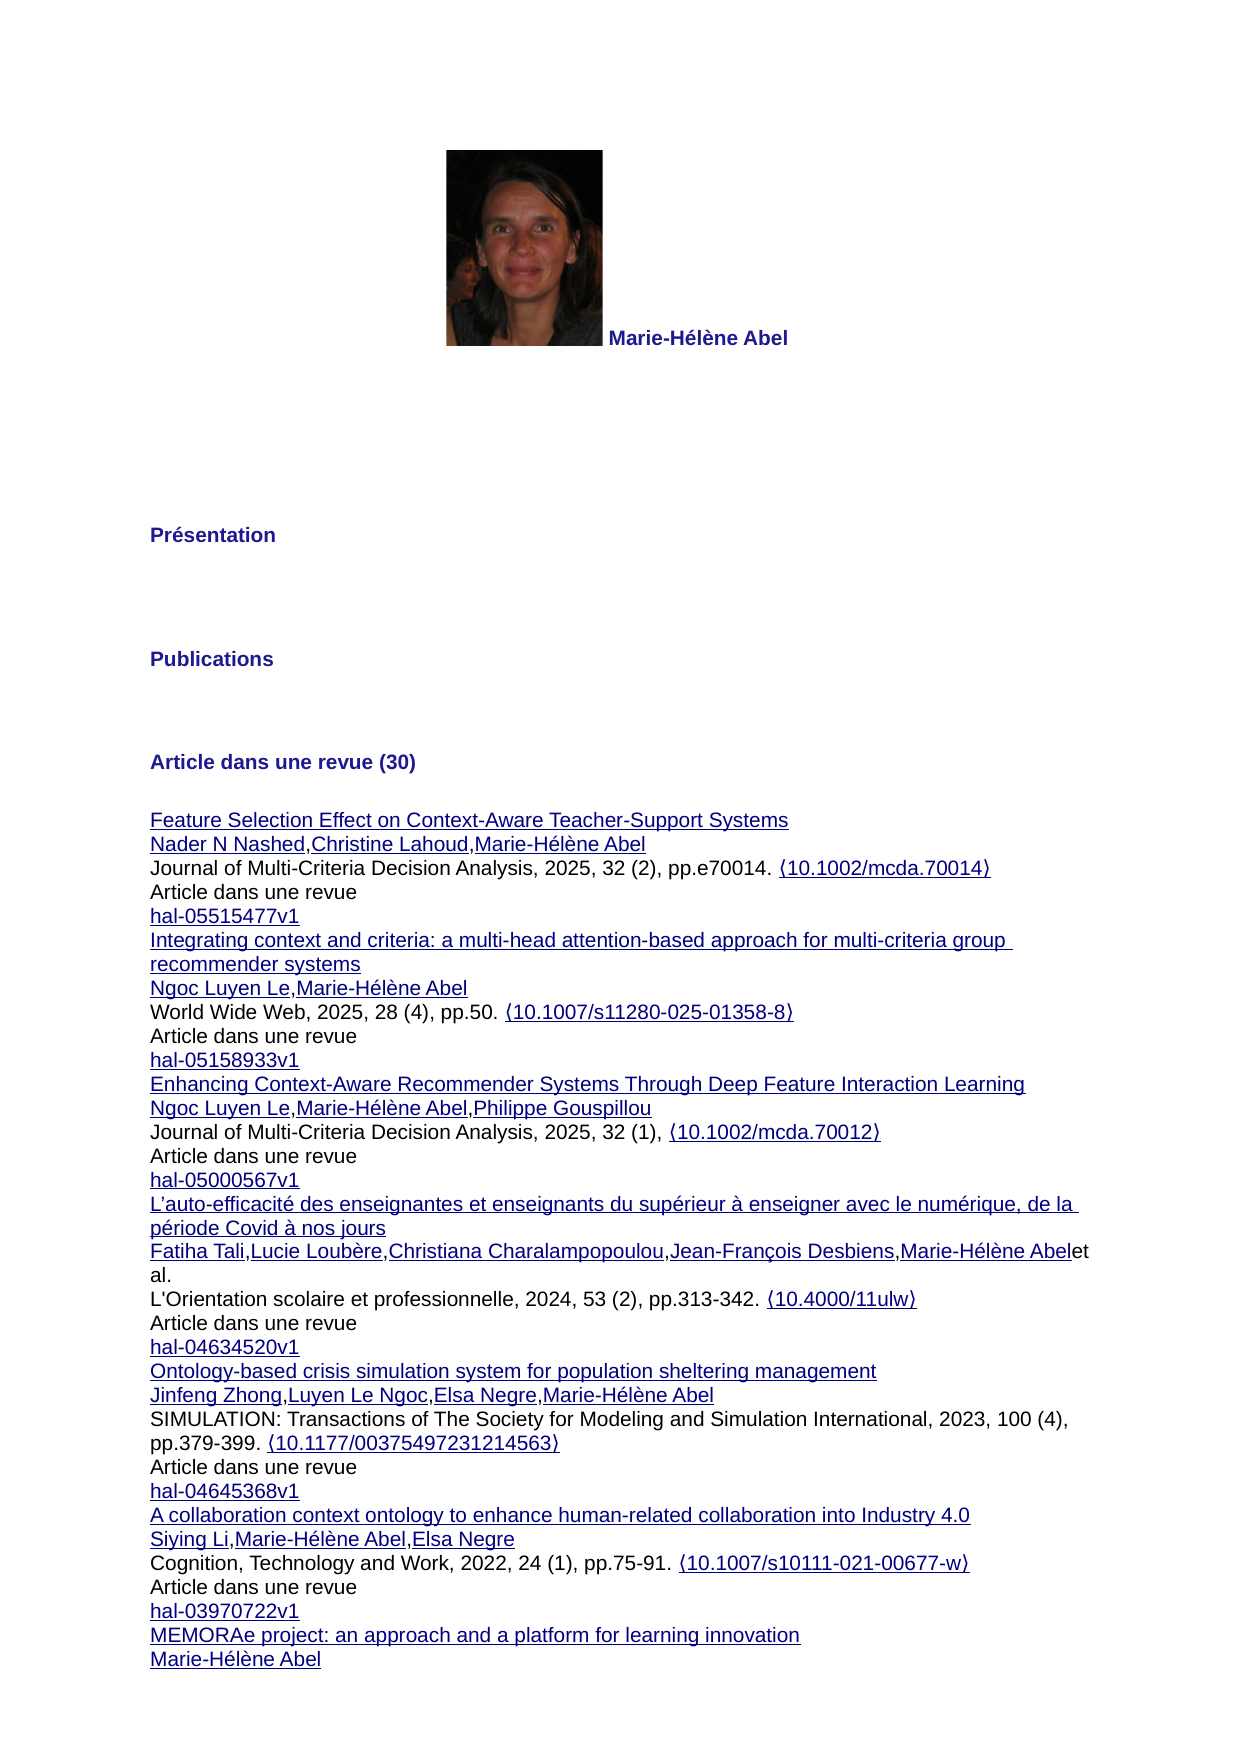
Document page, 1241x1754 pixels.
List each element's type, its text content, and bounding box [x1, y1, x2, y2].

subtitle Article dans une revue (30) [150, 750, 1090, 774]
subtitle Publications [150, 647, 1090, 671]
subtitle Marie-Hélène Abel [150, 150, 1090, 350]
picture [446, 150, 603, 346]
table_cell Enhancing Context‐Aware Recommender Systems Through Deep Feature Interaction Learning Ngoc Luyen Le,Marie-Hélène Abel,Philippe Gouspillou Journal of Multi-Criteria Decision Analysis, 2025, 32 (1), ⟨10.1002/mcda.70012⟩ Article dans une revue hal-05000567v1 [150, 1072, 1090, 1191]
table_cell A collaboration context ontology to enhance human-related collaboration into Industry 4.0 Siying Li,Marie-Hélène Abel,Elsa Negre Cognition, Technology and Work, 2022, 24 (1), pp.75-91. ⟨10.1007/s10111-021-00677-w⟩ Article dans une revue hal-03970722v1 [150, 1503, 1090, 1623]
table_header Feature Selection Effect on Context‐Aware Teacher‐Support Systems Nader N Nashed,Christine Lahoud,Marie-Hélène Abel Journal of Multi-Criteria Decision Analysis, 2025, 32 (2), pp.e70014. ⟨10.1002/mcda.70014⟩ Article dans une revue hal-05515477v1 [150, 808, 1090, 928]
table_cell Ontology-based crisis simulation system for population sheltering management Jinfeng Zhong,Luyen Le Ngoc,Elsa Negre,Marie-Hélène Abel SIMULATION: Transactions of The Society for Modeling and Simulation International, 2023, 100 (4), pp.379-399. ⟨10.1177/00375497231214563⟩ Article dans une revue hal-04645368v1 [150, 1359, 1090, 1503]
table_cell L’auto-efficacité des enseignantes et enseignants du supérieur à enseigner avec le numérique, de la période Covid à nos jours Fatiha Tali,Lucie Loubère,Christiana Charalampopoulou,Jean-François Desbiens,Marie-Hélène Abelet al. L'Orientation scolaire et professionnelle, 2024, 53 (2), pp.313-342. ⟨10.4000/11ulw⟩ Article dans une revue hal-04634520v1 [150, 1191, 1090, 1359]
subtitle Présentation [150, 523, 1090, 547]
table_cell MEMORAe project: an approach and a platform for learning innovation Marie-Hélène Abel [150, 1623, 1090, 1671]
table_cell Integrating context and criteria: a multi-head attention-based approach for multi-criteria group recommender systems Ngoc Luyen Le,Marie-Hélène Abel World Wide Web, 2025, 28 (4), pp.50. ⟨10.1007/s11280-025-01358-8⟩ Article dans une revue hal-05158933v1 [150, 928, 1090, 1072]
